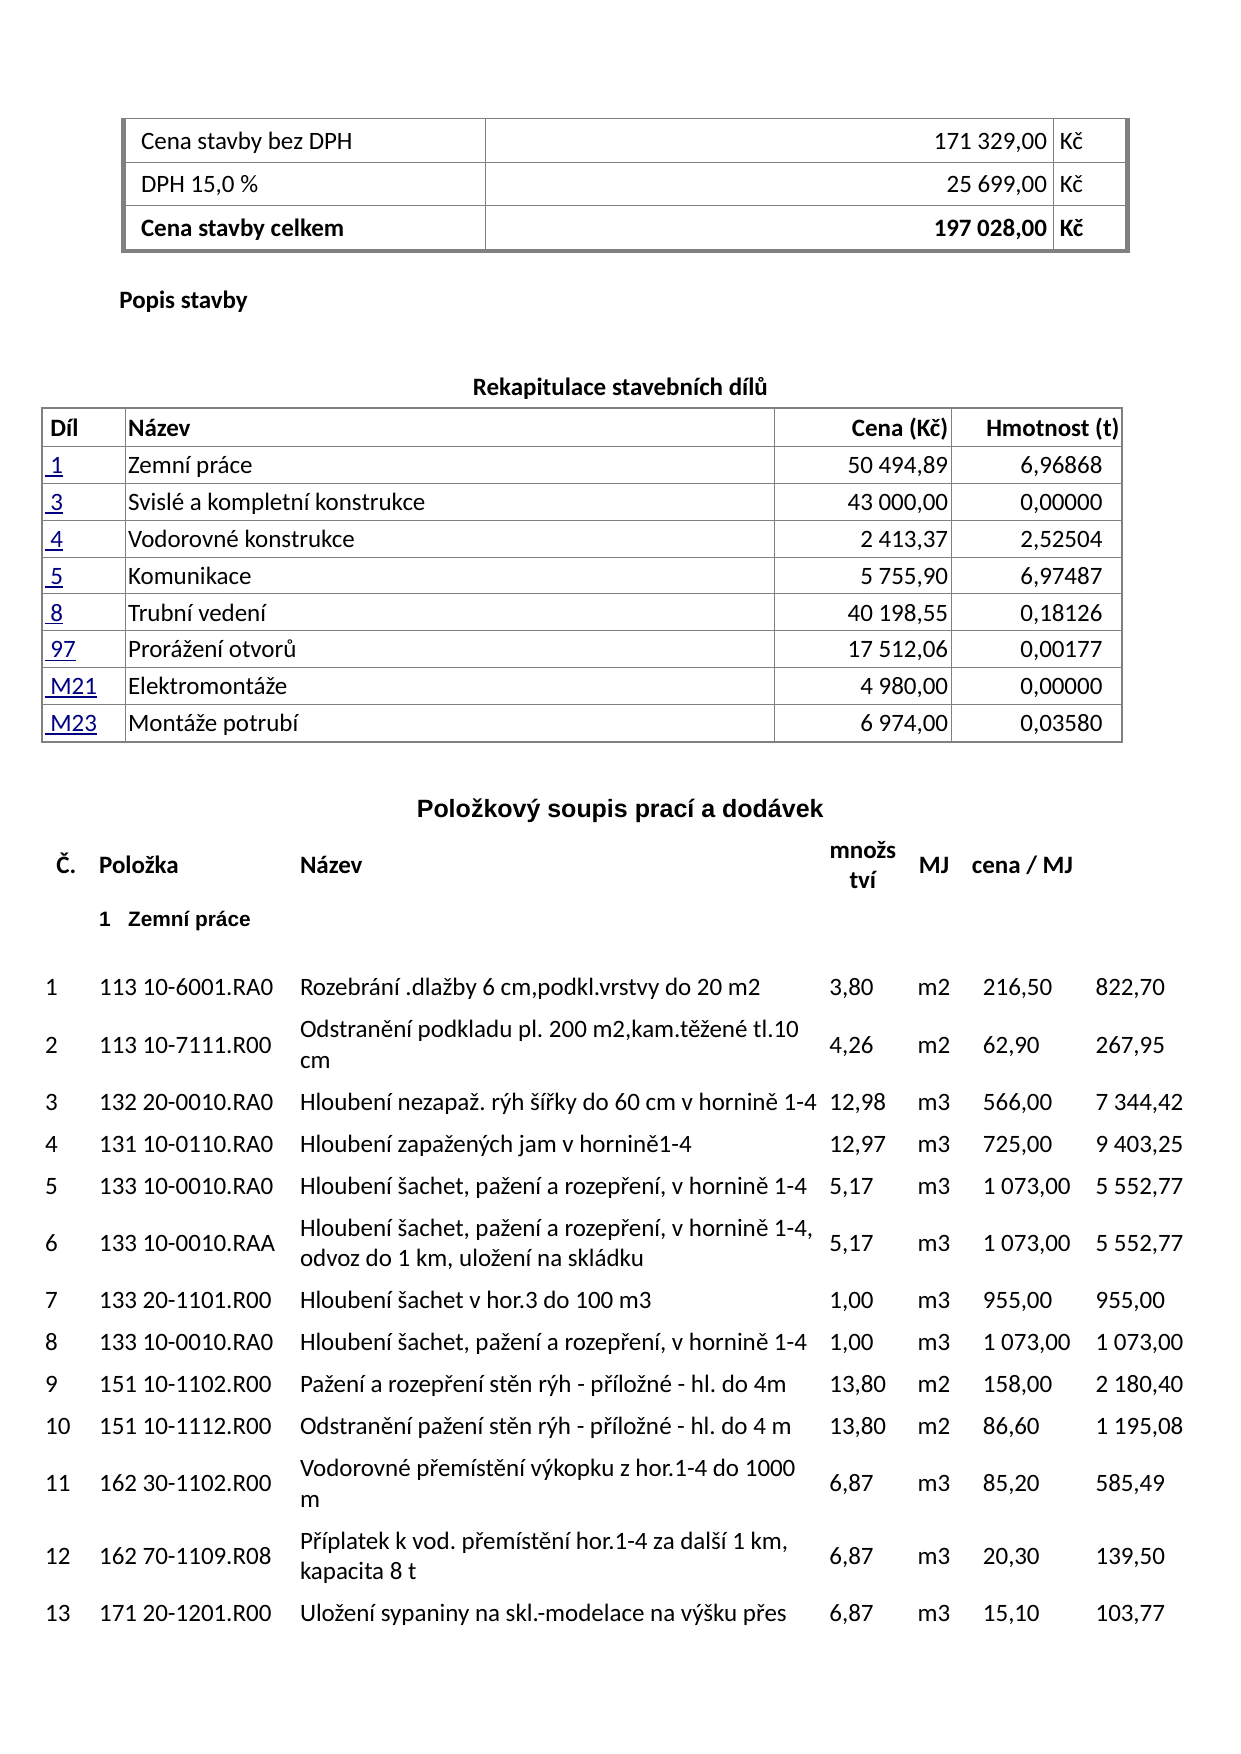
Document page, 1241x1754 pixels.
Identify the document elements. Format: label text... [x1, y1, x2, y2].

table_cell 3,80 [824, 966, 902, 1008]
table_cell 2 180,40 [1078, 1363, 1240, 1405]
text Rekapitulace stavebních dílů [118, 371, 1122, 401]
table_cell Pažení a rozepření stěn rýh - příložné - hl. do 4m [294, 1363, 823, 1405]
table_cell 3 [43, 484, 125, 519]
table_cell 822,70 [1078, 966, 1240, 1008]
table_cell 25 699,00 [486, 163, 1053, 205]
table_cell 12,97 [824, 1122, 902, 1164]
table_cell Hloubení šachet, pažení a rozepření, v hornině 1-4, odvoz do 1 km, uložení na skládku [294, 1206, 823, 1279]
table_cell Kč [1054, 163, 1125, 205]
table_cell 17 512,06 [775, 631, 951, 667]
table_cell 11 [39, 1447, 93, 1519]
table_cell 9 [39, 1363, 93, 1405]
table_cell m3 [902, 1447, 966, 1519]
table_cell m2 [902, 1008, 966, 1080]
table_cell 6 [39, 1206, 93, 1279]
table_cell 62,90 [966, 1008, 1078, 1080]
table_cell m3 [902, 1519, 966, 1592]
table_cell 0,03580 [952, 705, 1121, 741]
table_cell Komunikace [126, 558, 774, 593]
table_cell 0,00000 [952, 484, 1121, 519]
table_cell m2 [902, 1405, 966, 1447]
table_cell 50 494,89 [966, 901, 1240, 966]
table_cell 162 70-1109.R08 [93, 1519, 294, 1592]
table_cell 10 [39, 1405, 93, 1447]
table_header množství [824, 829, 902, 901]
table_cell 132 20-0010.RA0 [93, 1080, 294, 1122]
table_cell 162 30-1102.R00 [93, 1447, 294, 1519]
table_cell Hloubení nezapaž. rýh šířky do 60 cm v hornině 1-4 [294, 1080, 823, 1122]
table_cell Popis stavby [118, 284, 1240, 314]
table_cell 13 [39, 1592, 93, 1634]
table_header Název [126, 409, 774, 446]
table_cell Prorážení otvorů [126, 631, 774, 667]
table_cell Vodorovné konstrukce [126, 521, 774, 556]
table_cell 955,00 [966, 1279, 1078, 1321]
table_cell 1 073,00 [1078, 1321, 1240, 1363]
table_cell 5 552,77 [1078, 1206, 1240, 1279]
table_cell 171 20-1201.R00 [93, 1592, 294, 1634]
table_cell 151 10-1112.R00 [93, 1405, 294, 1447]
table_cell Rozebrání .dlažby 6 cm,podkl.vrstvy do 20 m2 [294, 966, 823, 1008]
table_cell 4 980,00 [775, 668, 951, 704]
table_cell 8 [43, 594, 125, 630]
table_cell 13,80 [824, 1363, 902, 1405]
table_cell 6,96868 [952, 447, 1121, 483]
table_header Cena (Kč) [775, 409, 951, 446]
table_header celk. cena [1078, 829, 1240, 901]
table_cell 5 755,90 [775, 558, 951, 593]
table_cell Montáže potrubí [126, 705, 774, 741]
table_cell 20,30 [966, 1519, 1078, 1592]
table_cell 13,80 [824, 1405, 902, 1447]
table_cell 133 20-1101.R00 [93, 1279, 294, 1321]
table_cell 1 073,00 [966, 1321, 1078, 1363]
table_cell 725,00 [966, 1122, 1078, 1164]
table_cell 15,10 [966, 1592, 1078, 1634]
table_cell m3 [902, 1321, 966, 1363]
table_cell 8 [39, 1321, 93, 1363]
table_cell m2 [902, 966, 966, 1008]
table_cell 1,00 [824, 1321, 902, 1363]
table_cell 0,18126 [952, 594, 1121, 630]
table_cell 1 195,08 [1078, 1405, 1240, 1447]
table_cell 151 10-1102.R00 [93, 1363, 294, 1405]
table_cell 133 10-0010.RA0 [93, 1321, 294, 1363]
table_cell Odstranění pažení stěn rýh - příložné - hl. do 4 m [294, 1405, 823, 1447]
table_cell 197 028,00 [486, 206, 1053, 249]
table_cell 267,95 [1078, 1008, 1240, 1080]
table_cell 1 Zemní práce [93, 901, 966, 966]
table_cell m3 [902, 1592, 966, 1634]
table_cell 86,60 [966, 1405, 1078, 1447]
table_header [118, 254, 1240, 284]
table_header Č. [39, 829, 93, 901]
text Položkový soupis prací a dodávek [118, 794, 1122, 823]
table_cell 2,52504 [952, 521, 1121, 556]
table_cell m2 [902, 1363, 966, 1405]
table_cell 113 10-6001.RA0 [93, 966, 294, 1008]
table_cell 566,00 [966, 1080, 1078, 1122]
table_header Hmotnost (t) [952, 409, 1121, 446]
table_cell Kč [1054, 206, 1125, 249]
table_cell m3 [902, 1080, 966, 1122]
table_cell 4,26 [824, 1008, 902, 1080]
table_cell 6,87 [824, 1592, 902, 1634]
table_cell 171 329,00 [486, 119, 1053, 162]
table_cell 1 [39, 966, 93, 1008]
table_cell Hloubení zapažených jam v hornině1-4 [294, 1122, 823, 1164]
table_cell Kč [1054, 119, 1125, 162]
table_cell 0,00000 [952, 668, 1121, 704]
table_cell 5 552,77 [1078, 1164, 1240, 1206]
table_cell 103,77 [1078, 1592, 1240, 1634]
table_cell 1 073,00 [966, 1164, 1078, 1206]
table_cell 133 10-0010.RA0 [93, 1164, 294, 1206]
table_cell 7 344,42 [1078, 1080, 1240, 1122]
table_cell Trubní vedení [126, 594, 774, 630]
table_cell 9 403,25 [1078, 1122, 1240, 1164]
table_cell 5 [39, 1164, 93, 1206]
table_header Název [294, 829, 823, 901]
table_cell m3 [902, 1206, 966, 1279]
table_cell 5,17 [824, 1206, 902, 1279]
table_cell 4 [43, 521, 125, 556]
table_cell Zemní práce [126, 447, 774, 483]
table_cell 50 494,89 [775, 447, 951, 483]
table_cell [118, 315, 1240, 319]
table_cell Příplatek k vod. přemístění hor.1-4 za další 1 km, kapacita 8 t [294, 1519, 823, 1592]
table_cell DPH 15,0 % [126, 163, 485, 205]
table_cell Uložení sypaniny na skl.-modelace na výšku přes [294, 1592, 823, 1634]
table_cell 1 [43, 447, 125, 483]
table_cell 7 [39, 1279, 93, 1321]
table_cell 5,17 [824, 1164, 902, 1206]
table_cell Hloubení šachet, pažení a rozepření, v hornině 1-4 [294, 1164, 823, 1206]
table_cell 12 [39, 1519, 93, 1592]
table_cell 131 10-0110.RA0 [93, 1122, 294, 1164]
table_cell 3 [39, 1080, 93, 1122]
table_cell 6,87 [824, 1447, 902, 1519]
table_cell 2 [39, 1008, 93, 1080]
table_cell m3 [902, 1279, 966, 1321]
table_header Položka [93, 829, 294, 901]
table_cell Cena stavby celkem [126, 206, 485, 249]
table_cell Vodorovné přemístění výkopku z hor.1-4 do 1000 m [294, 1447, 823, 1519]
table_cell 216,50 [966, 966, 1078, 1008]
table_cell 97 [43, 631, 125, 667]
table_cell 139,50 [1078, 1519, 1240, 1592]
table_cell 955,00 [1078, 1279, 1240, 1321]
table_cell Cena stavby bez DPH [126, 119, 485, 162]
table_header cena / MJ [966, 829, 1078, 901]
table_cell Elektromontáže [126, 668, 774, 704]
table_cell Hloubení šachet v hor.3 do 100 m3 [294, 1279, 823, 1321]
table_cell m3 [902, 1164, 966, 1206]
table_cell 43 000,00 [775, 484, 951, 519]
table_cell 85,20 [966, 1447, 1078, 1519]
table_cell 133 10-0010.RAA [93, 1206, 294, 1279]
table_cell m3 [902, 1122, 966, 1164]
table_cell 2 413,37 [775, 521, 951, 556]
table_cell 40 198,55 [775, 594, 951, 630]
table_cell 0,00177 [952, 631, 1121, 667]
table_cell 12,98 [824, 1080, 902, 1122]
table_cell 6,87 [824, 1519, 902, 1592]
table_cell 158,00 [966, 1363, 1078, 1405]
table_cell 6 974,00 [775, 705, 951, 741]
table_cell 585,49 [1078, 1447, 1240, 1519]
table_cell 1,00 [824, 1279, 902, 1321]
table_cell 5 [43, 558, 125, 593]
table_cell 113 10-7111.R00 [93, 1008, 294, 1080]
table_cell Hloubení šachet, pažení a rozepření, v hornině 1-4 [294, 1321, 823, 1363]
table_cell Odstranění podkladu pl. 200 m2,kam.těžené tl.10 cm [294, 1008, 823, 1080]
table_cell Svislé a kompletní konstrukce [126, 484, 774, 519]
table_header MJ [902, 829, 966, 901]
table_cell 6,97487 [952, 558, 1121, 593]
table_cell M21 [43, 668, 125, 704]
table_cell [39, 901, 93, 966]
table_cell M23 [43, 705, 125, 741]
table_cell 4 [39, 1122, 93, 1164]
table_header Díl [43, 409, 125, 446]
table_cell 1 073,00 [966, 1206, 1078, 1279]
